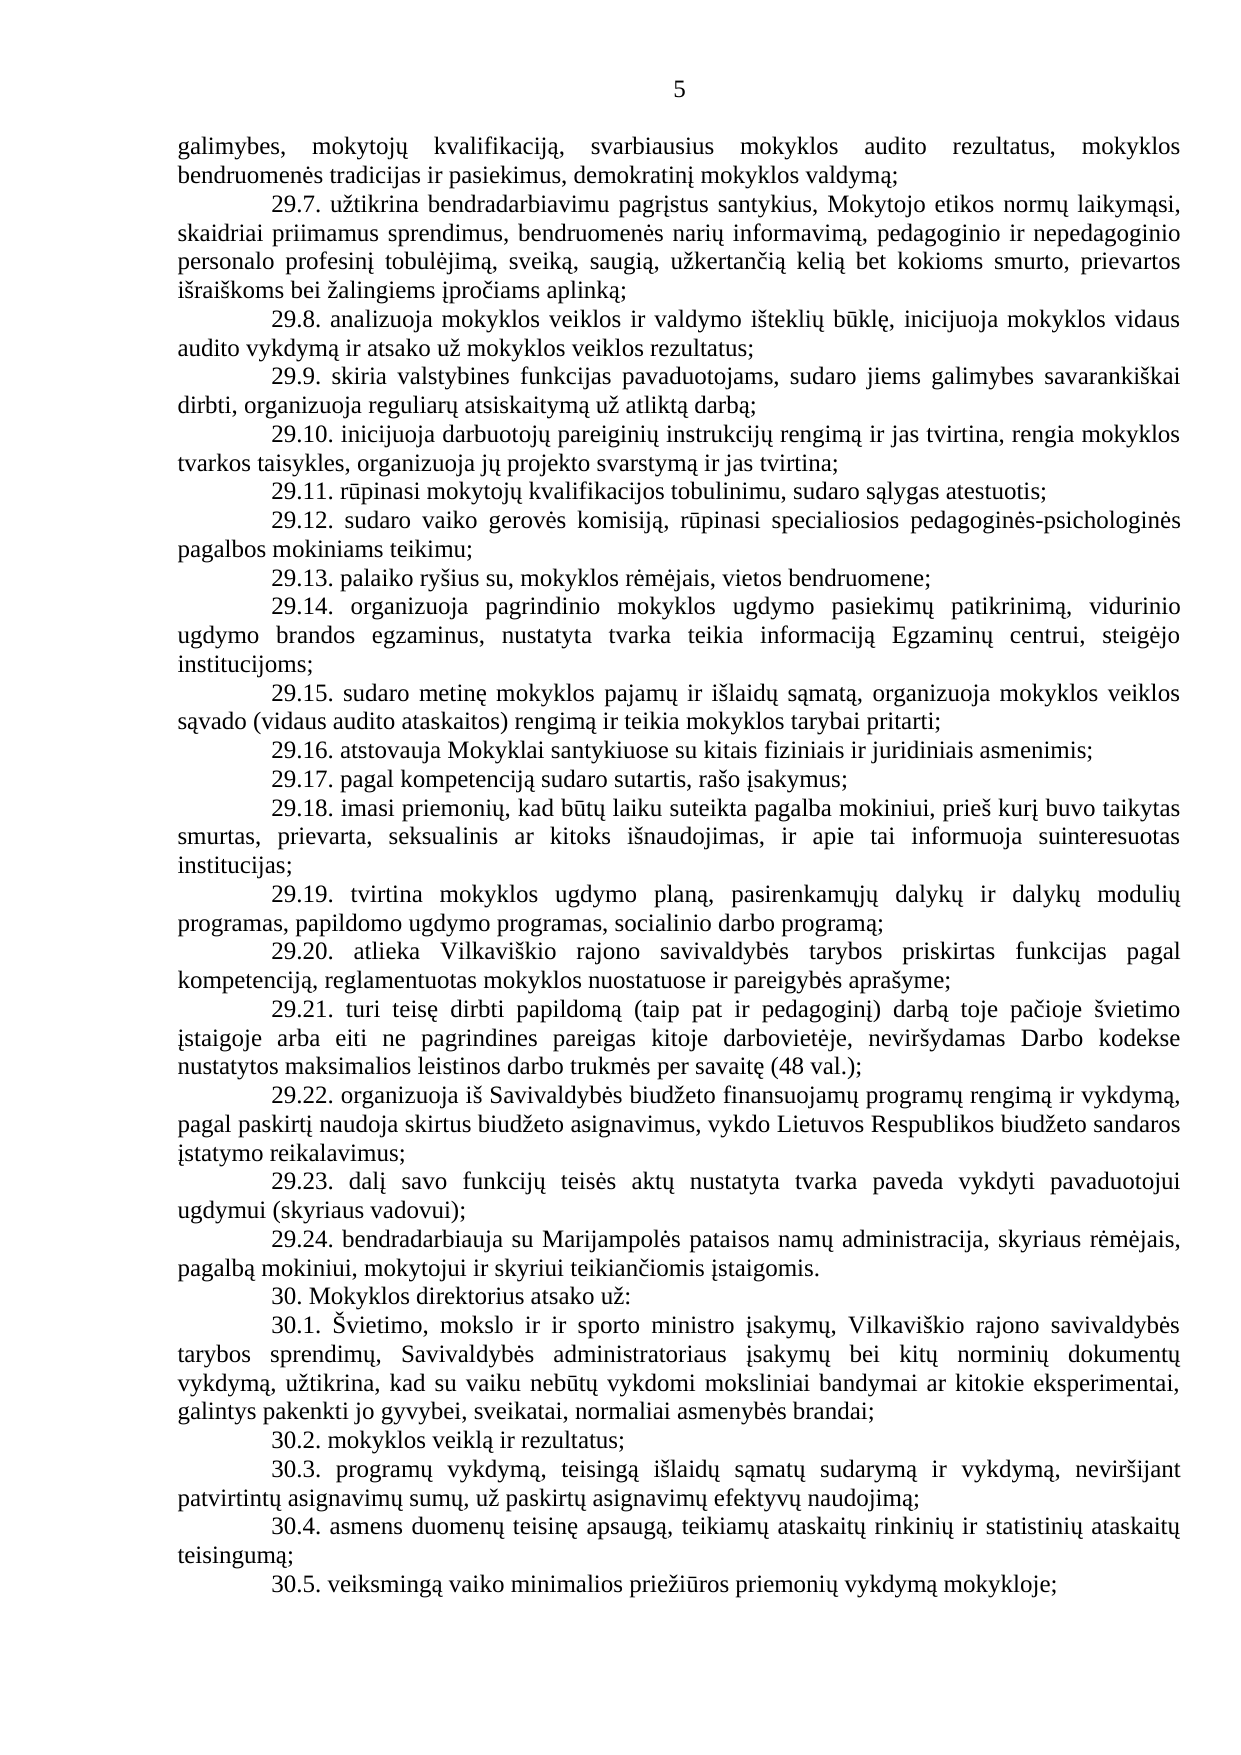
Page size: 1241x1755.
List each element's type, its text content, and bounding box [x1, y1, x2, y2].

text 29.17. pagal kompetenciją sudaro sutartis, rašo įsakymus; [177, 764, 1181, 793]
text 30.2. mokyklos veiklą ir rezultatus; [177, 1425, 1181, 1454]
text 29.21. turi teisę dirbti papildomą (taip pat ir pedagoginį) darbą toje pačioje švietimo įstaigoje arba eiti ne pagrindines pareigas kitoje darbovietėje, neviršydamas Darbo kodekse nustatytos maksimalios leistinos darbo trukmės per savaitę (48 val.); [177, 994, 1181, 1080]
text 29.7. užtikrina bendradarbiavimu pagrįstus santykius, Mokytojo etikos normų laikymąsi, skaidriai priimamus sprendimus, bendruomenės narių informavimą, pedagoginio ir nepedagoginio personalo profesinį tobulėjimą, sveiką, saugią, užkertančią kelią bet kokioms smurto, prievartos išraiškoms bei žalingiems įpročiams aplinką; [177, 189, 1181, 304]
text 29.9. skiria valstybines funkcijas pavaduotojams, sudaro jiems galimybes savarankiškai dirbti, organizuoja reguliarų atsiskaitymą už atliktą darbą; [177, 361, 1181, 419]
text 29.8. analizuoja mokyklos veiklos ir valdymo išteklių būklę, inicijuoja mokyklos vidaus audito vykdymą ir atsako už mokyklos veiklos rezultatus; [177, 304, 1181, 361]
text 29.11. rūpinasi mokytojų kvalifikacijos tobulinimu, sudaro sąlygas atestuotis; [177, 476, 1181, 505]
text 29.22. organizuoja iš Savivaldybės biudžeto finansuojamų programų rengimą ir vykdymą, pagal paskirtį naudoja skirtus biudžeto asignavimus, vykdo Lietuvos Respublikos biudžeto sandaros įstatymo reikalavimus; [177, 1080, 1181, 1166]
text 29.15. sudaro metinę mokyklos pajamų ir išlaidų sąmatą, organizuoja mokyklos veiklos sąvado (vidaus audito ataskaitos) rengimą ir teikia mokyklos tarybai pritarti; [177, 678, 1181, 735]
text 29.20. atlieka Vilkaviškio rajono savivaldybės tarybos priskirtas funkcijas pagal kompetenciją, reglamentuotas mokyklos nuostatuose ir pareigybės aprašyme; [177, 936, 1181, 994]
text 30.5. veiksmingą vaiko minimalios priežiūros priemonių vykdymą mokykloje; [177, 1569, 1181, 1598]
text 29.18. imasi priemonių, kad būtų laiku suteikta pagalba mokiniui, prieš kurį buvo taikytas smurtas, prievarta, seksualinis ar kitoks išnaudojimas, ir apie tai informuoja suinteresuotas institucijas; [177, 793, 1181, 879]
text 29.16. atstovauja Mokyklai santykiuose su kitais fiziniais ir juridiniais asmenimis; [177, 735, 1181, 764]
text galimybes, mokytojų kvalifikaciją, svarbiausius mokyklos audito rezultatus, mokyklos bendruomenės tradicijas ir pasiekimus, demokratinį mokyklos valdymą; [177, 131, 1181, 189]
text 29.14. organizuoja pagrindinio mokyklos ugdymo pasiekimų patikrinimą, vidurinio ugdymo brandos egzaminus, nustatyta tvarka teikia informaciją Egzaminų centrui, steigėjo institucijoms; [177, 591, 1181, 678]
text 29.23. dalį savo funkcijų teisės aktų nustatyta tvarka paveda vykdyti pavaduotojui ugdymui (skyriaus vadovui); [177, 1166, 1181, 1224]
text 30.1. Švietimo, mokslo ir ir sporto ministro įsakymų, Vilkaviškio rajono savivaldybės tarybos sprendimų, Savivaldybės administratoriaus įsakymų bei kitų norminių dokumentų vykdymą, užtikrina, kad su vaiku nebūtų vykdomi moksliniai bandymai ar kitokie eksperimentai, galintys pakenkti jo gyvybei, sveikatai, normaliai asmenybės brandai; [177, 1310, 1181, 1425]
text 29.12. sudaro vaiko gerovės komisiją, rūpinasi specialiosios pedagoginės-psichologinės pagalbos mokiniams teikimu; [177, 505, 1181, 563]
text 30.4. asmens duomenų teisinę apsaugą, teikiamų ataskaitų rinkinių ir statistinių ataskaitų teisingumą; [177, 1511, 1181, 1569]
text 30.3. programų vykdymą, teisingą išlaidų sąmatų sudarymą ir vykdymą, neviršijant patvirtintų asignavimų sumų, už paskirtų asignavimų efektyvų naudojimą; [177, 1454, 1181, 1511]
text 29.13. palaiko ryšius su, mokyklos rėmėjais, vietos bendruomene; [177, 563, 1181, 591]
text 29.24. bendradarbiauja su Marijampolės pataisos namų administracija, skyriaus rėmėjais, pagalbą mokiniui, mokytojui ir skyriui teikiančiomis įstaigomis. [177, 1224, 1181, 1281]
text 30. Mokyklos direktorius atsako už: [177, 1281, 1181, 1310]
text 29.10. inicijuoja darbuotojų pareiginių instrukcijų rengimą ir jas tvirtina, rengia mokyklos tvarkos taisykles, organizuoja jų projekto svarstymą ir jas tvirtina; [177, 419, 1181, 476]
text 29.19. tvirtina mokyklos ugdymo planą, pasirenkamųjų dalykų ir dalykų modulių programas, papildomo ugdymo programas, socialinio darbo programą; [177, 879, 1181, 936]
